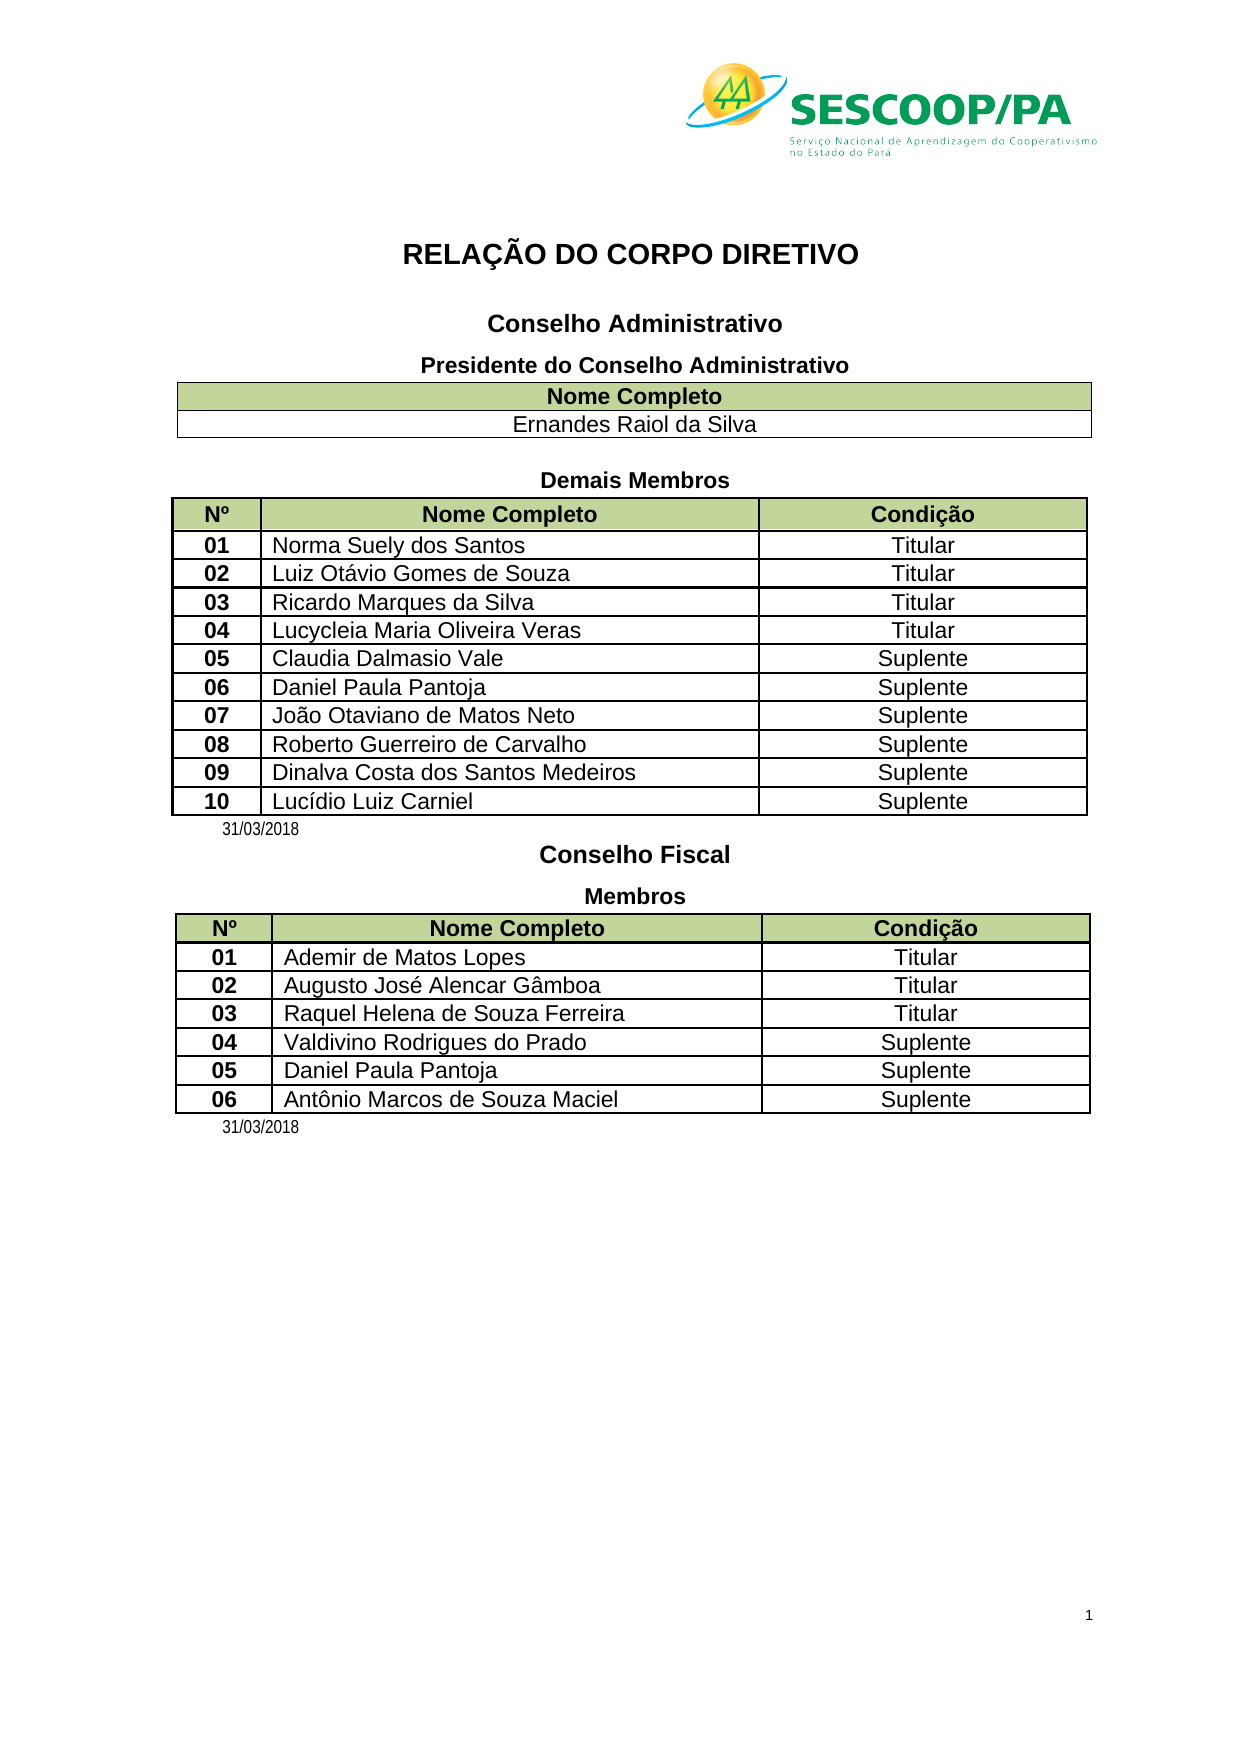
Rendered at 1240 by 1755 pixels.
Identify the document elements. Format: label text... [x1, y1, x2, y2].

table_header Nome Completo [178, 383, 1091, 410]
table_cell Ricardo Marques da Silva [262, 589, 758, 615]
table_cell Norma Suely dos Santos [262, 532, 758, 558]
table_cell 09 [174, 759, 260, 786]
text 31/03/2018 [222, 1116, 1093, 1138]
table_cell 03 [177, 1000, 271, 1027]
text Demais Membros [177, 467, 1093, 493]
table_cell Augusto José Alencar Gâmboa [273, 972, 761, 998]
table_cell Titular [760, 617, 1086, 643]
table_header Nº [174, 499, 260, 529]
table_cell Suplente [760, 674, 1086, 700]
table_cell Titular [760, 589, 1086, 615]
text RELAÇÃO DO CORPO DIRETIVO [177, 237, 1093, 271]
table_header Nome Completo [273, 915, 761, 941]
text Conselho Fiscal [177, 840, 1093, 868]
table_cell Antônio Marcos de Souza Maciel [273, 1086, 761, 1112]
table_cell 01 [177, 944, 271, 970]
table_cell Titular [760, 560, 1086, 586]
table_cell Raquel Helena de Souza Ferreira [273, 1000, 761, 1027]
table_header Nome Completo [262, 499, 758, 529]
table_cell 03 [174, 589, 260, 615]
table_cell Ademir de Matos Lopes [273, 944, 761, 970]
table_cell Suplente [763, 1029, 1089, 1055]
table_cell 07 [174, 702, 260, 729]
table_cell Daniel Paula Pantoja [273, 1057, 761, 1084]
table_cell 02 [174, 560, 260, 586]
table_cell Claudia Dalmasio Vale [262, 645, 758, 672]
table_cell 04 [174, 617, 260, 643]
table_cell Ernandes Raiol da Silva [178, 411, 1091, 437]
table_cell Suplente [760, 759, 1086, 786]
table_cell João Otaviano de Matos Neto [262, 702, 758, 729]
table_cell 08 [174, 731, 260, 757]
table_header Condição [763, 915, 1089, 941]
table_cell Daniel Paula Pantoja [262, 674, 758, 700]
table_cell 01 [174, 532, 260, 558]
table_cell Titular [760, 532, 1086, 558]
table_cell Titular [763, 972, 1089, 998]
table_cell Roberto Guerreiro de Carvalho [262, 731, 758, 757]
text Presidente do Conselho Administrativo [177, 352, 1093, 378]
table_cell 06 [174, 674, 260, 700]
table_cell Lucídio Luiz Carniel [262, 788, 758, 814]
table_cell Suplente [760, 788, 1086, 814]
table_cell Luiz Otávio Gomes de Souza [262, 560, 758, 586]
text Conselho Administrativo [177, 309, 1093, 338]
text 31/03/2018 [222, 818, 1093, 840]
table_cell Suplente [760, 702, 1086, 729]
text Membros [177, 883, 1093, 909]
table_cell 06 [177, 1086, 271, 1112]
table_cell 05 [177, 1057, 271, 1084]
table_cell Suplente [763, 1086, 1089, 1112]
table_cell 02 [177, 972, 271, 998]
table_cell Dinalva Costa dos Santos Medeiros [262, 759, 758, 786]
table_cell 10 [174, 788, 260, 814]
table_cell 04 [177, 1029, 271, 1055]
table_cell Suplente [763, 1057, 1089, 1084]
table_header Nº [177, 915, 271, 941]
table_cell Valdivino Rodrigues do Prado [273, 1029, 761, 1055]
table_header Condição [760, 499, 1086, 529]
table_cell Titular [763, 1000, 1089, 1027]
table_cell 05 [174, 645, 260, 672]
table_cell Suplente [760, 645, 1086, 672]
table_cell Lucycleia Maria Oliveira Veras [262, 617, 758, 643]
table_cell Titular [763, 944, 1089, 970]
table_cell Suplente [760, 731, 1086, 757]
